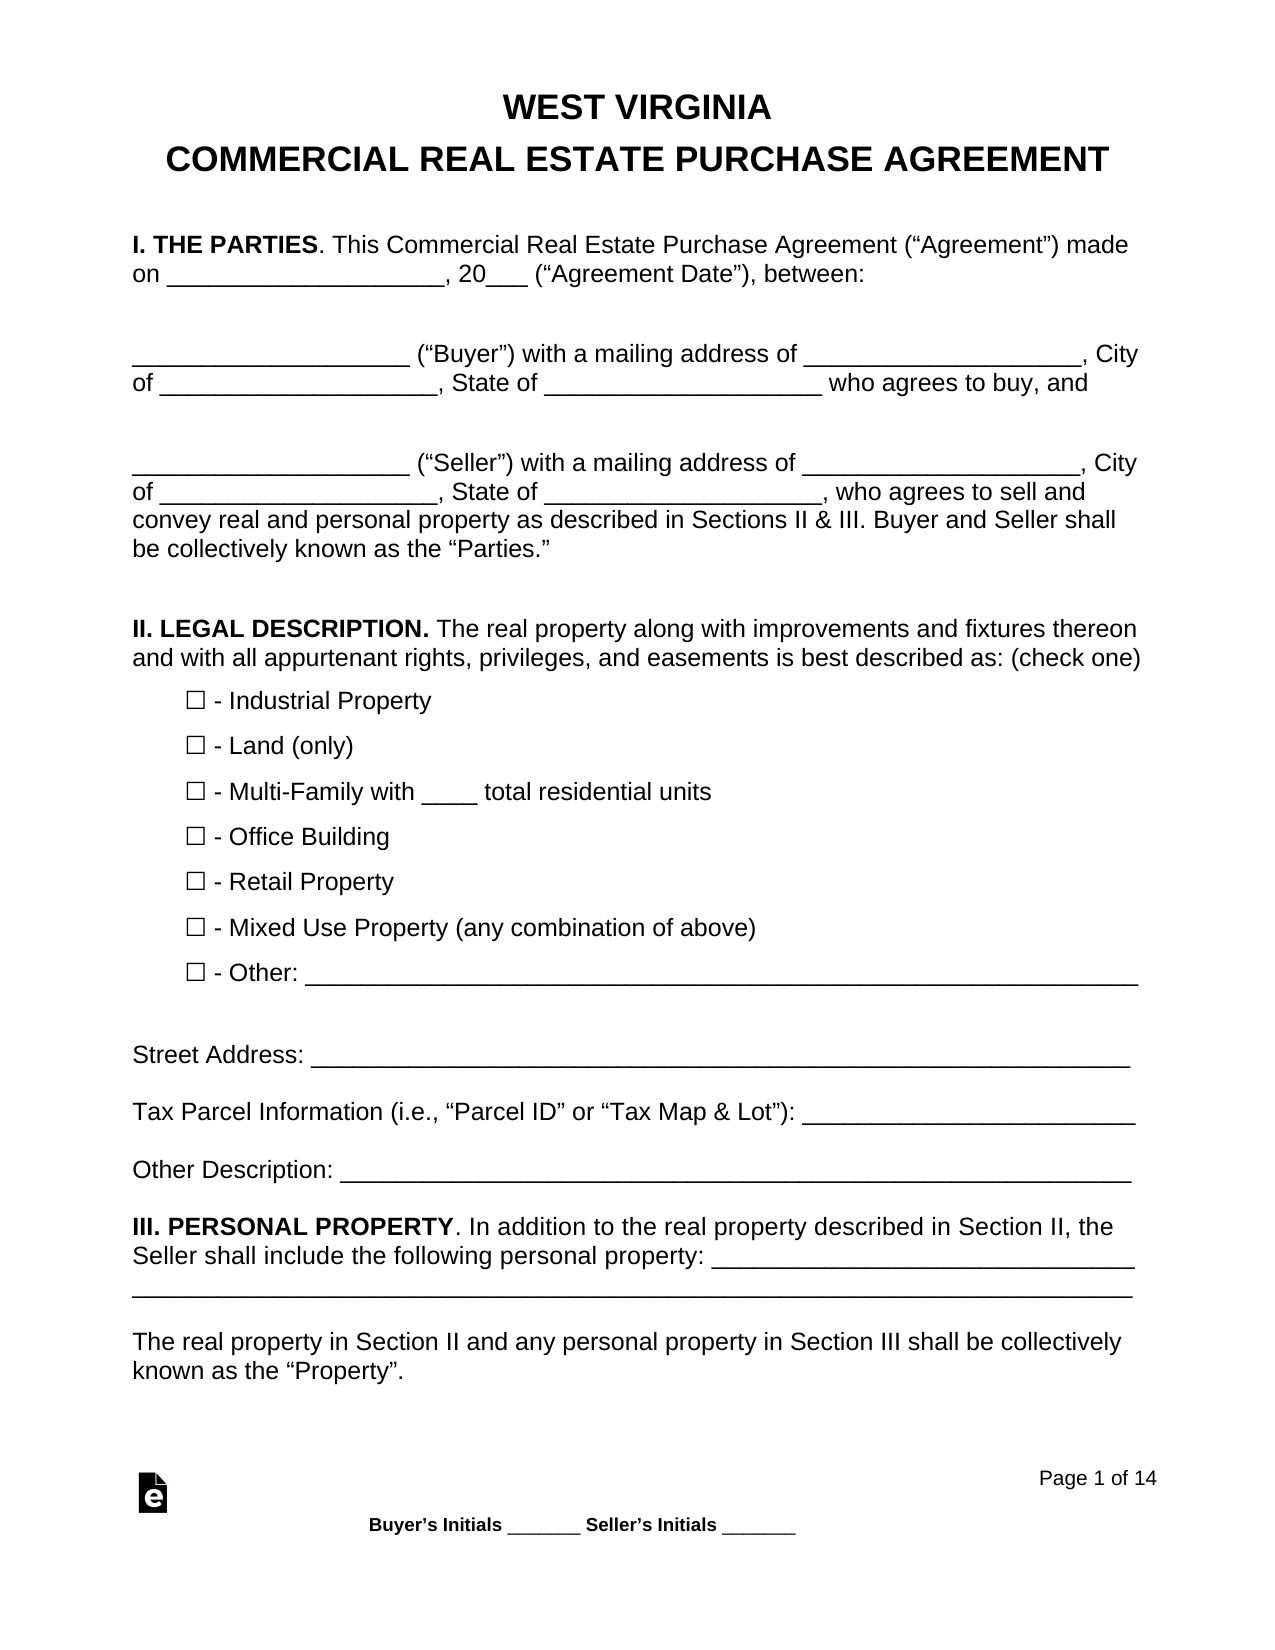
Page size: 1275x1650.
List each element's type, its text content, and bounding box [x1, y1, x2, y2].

text ☐ - Retail Property [184, 864, 1143, 898]
text II. LEGAL DESCRIPTION. The real property along with improvements and fixtures thereon and with all appurtenant rights, privileges, and easements is best described as: (check one) [132, 614, 1143, 671]
text _______________________________________________________________________ [132, 1270, 1143, 1299]
text I. THE PARTIES. This Commercial Real Estate Purchase Agreement (“Agreement”) made on ____________________, 20___ (“Agreement Date”), between: [132, 230, 1143, 288]
text ☐ - Other: ____________________________________________________________ [184, 954, 1143, 989]
text ☐ - Land (only) [184, 728, 1143, 762]
text WEST VIRGINIA [132, 86, 1143, 127]
text ☐ - Multi-Family with ____ total residential units [184, 773, 1143, 807]
text Other Description: _________________________________________________________ [132, 1155, 1143, 1184]
text ____________________ (“Seller”) with a mailing address of ____________________, City of ____________________, State of ____________________, who agrees to sell and convey real and personal property as described in Sections II & III. Buyer and Seller shall be collectively known as the “Parties.” [132, 448, 1143, 563]
text Street Address: ___________________________________________________________ [132, 1040, 1143, 1069]
text ☐ - Industrial Property [184, 683, 1143, 717]
text ____________________ (“Buyer”) with a mailing address of ____________________, City of ____________________, State of ____________________ who agrees to buy, and [132, 339, 1143, 396]
text Tax Parcel Information (i.e., “Parcel ID” or “Tax Map & Lot”): ________________________ [132, 1097, 1143, 1126]
text The real property in Section II and any personal property in Section III shall be collectively known as the “Property”. [132, 1327, 1143, 1385]
text III. PERSONAL PROPERTY. In addition to the real property described in Section II, the Seller shall include the following personal property: ______________________________ [132, 1212, 1143, 1270]
text ☐ - Office Building [184, 819, 1143, 853]
text ☐ - Mixed Use Property (any combination of above) [184, 909, 1143, 943]
text COMMERCIAL REAL ESTATE PURCHASE AGREEMENT [132, 138, 1143, 179]
